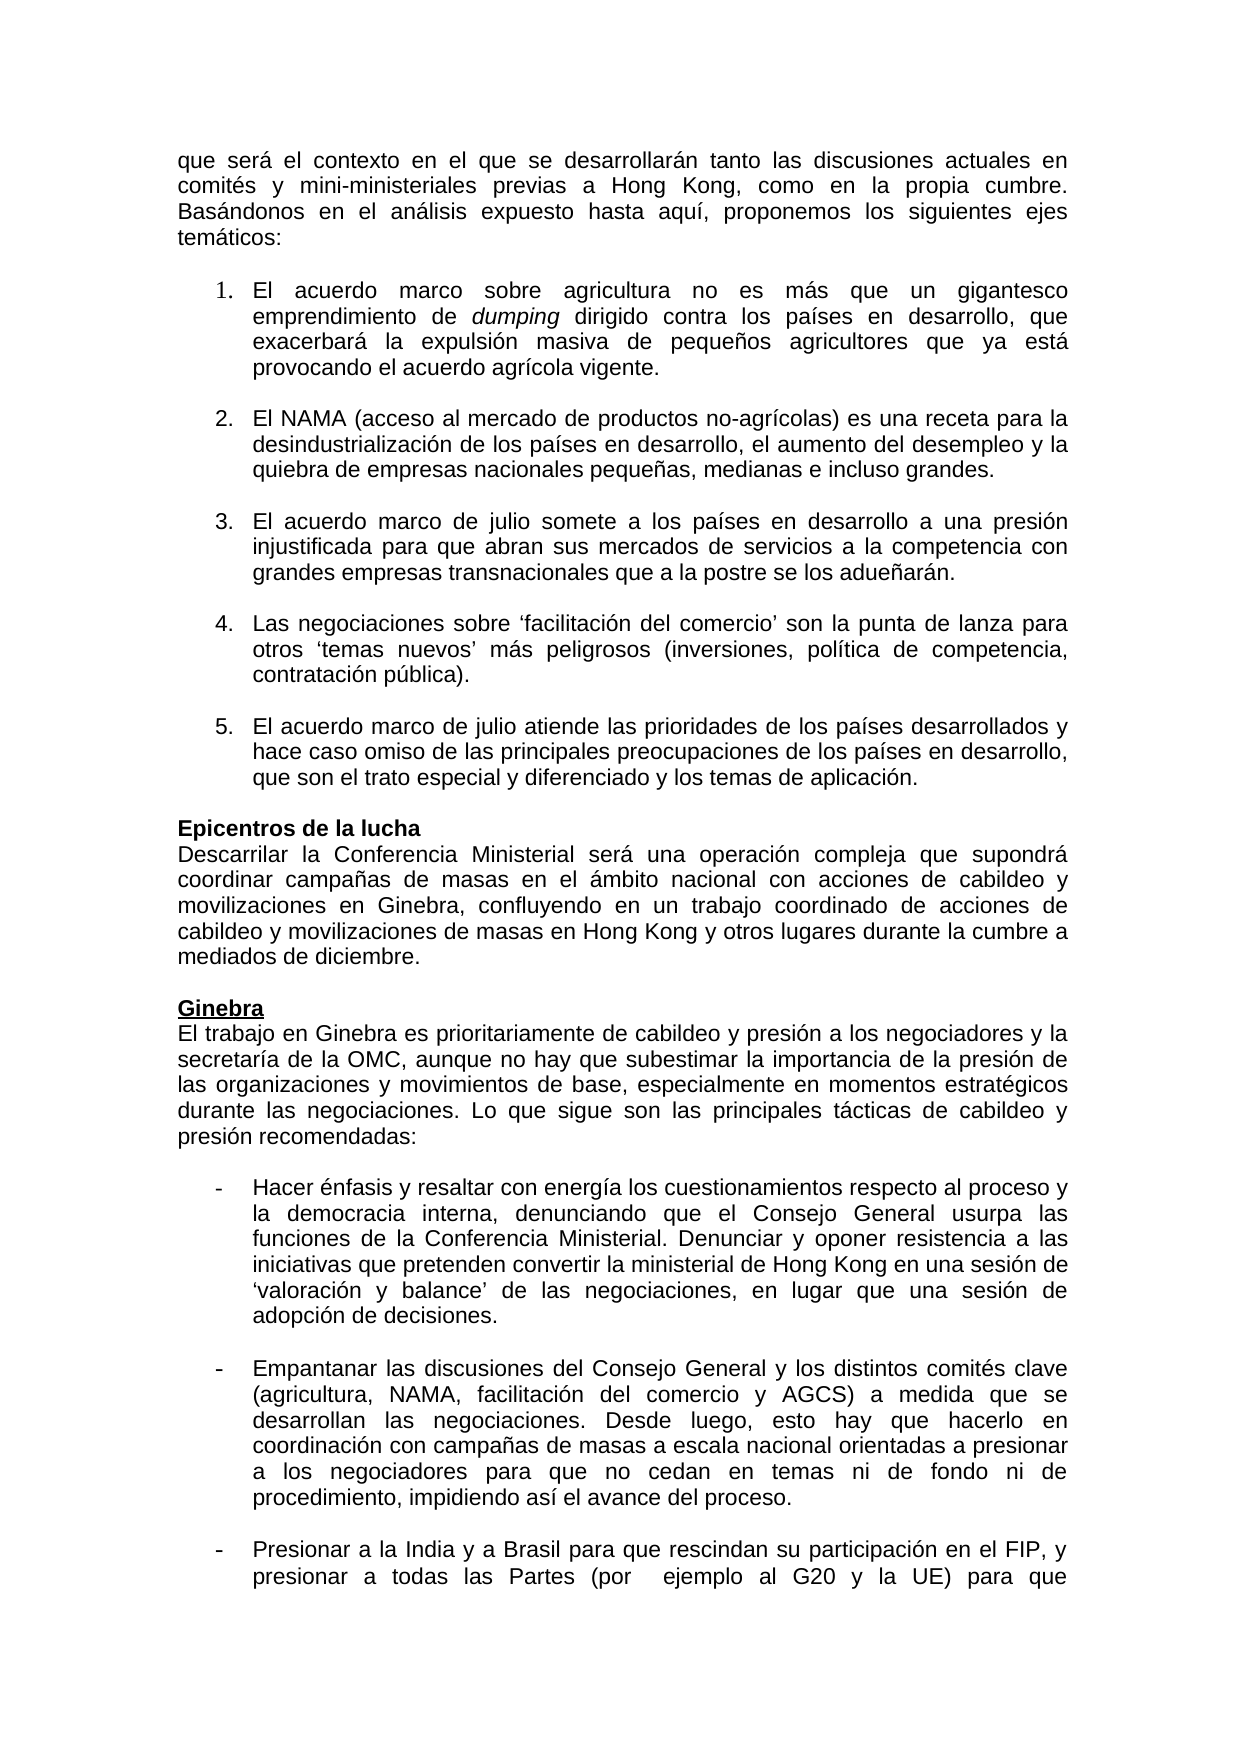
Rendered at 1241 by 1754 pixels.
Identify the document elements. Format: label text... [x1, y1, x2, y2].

list Presionar a la India y a Brasil para que rescindan su participación en el FIP, y presionar a todas las Partes (por ejemplo al G20 y la UE) para que [215, 1536, 1069, 1589]
list El acuerdo marco de julio atiende las prioridades de los países desarrollados y hace caso omiso de las principales preocupaciones de los países en desarrollo, que son el trato especial y diferenciado y los temas de aplicación. [215, 713, 1069, 790]
list Hacer énfasis y resaltar con energía los cuestionamientos respecto al proceso y la democracia interna, denunciando que el Consejo General usurpa las funciones de la Conferencia Ministerial. Denunciar y oponer resistencia a las iniciativas que pretenden convertir la ministerial de Hong Kong en una sesión de ‘valoración y balance’ de las negociaciones, en lugar que una sesión de adopción de decisiones. [215, 1175, 1069, 1328]
subtitle Ginebra [177, 995, 1069, 1021]
text Descarrilar la Conferencia Ministerial será una operación compleja que supondrá coordinar campañas de masas en el ámbito nacional con acciones de cabildeo y movilizaciones en Ginebra, confluyendo en un trabajo coordinado de acciones de cabildeo y movilizaciones de masas en Hong Kong y otros lugares durante la cumbre a mediados de diciembre. [177, 842, 1069, 970]
list El NAMA (acceso al mercado de productos no-agrícolas) es una receta para la desindustrialización de los países en desarrollo, el aumento del desempleo y la quiebra de empresas nacionales pequeñas, medianas e incluso grandes. [215, 406, 1069, 483]
list Empantanar las discusiones del Consejo General y los distintos comités clave (agricultura, NAMA, facilitación del comercio y AGCS) a medida que se desarrollan las negociaciones. Desde luego, esto hay que hacerlo en coordinación con campañas de masas a escala nacional orientadas a presionar a los negociadores para que no cedan en temas ni de fondo ni de procedimiento, impidiendo así el avance del proceso. [215, 1354, 1069, 1510]
list El acuerdo marco de julio somete a los países en desarrollo a una presión injustificada para que abran sus mercados de servicios a la competencia con grandes empresas transnacionales que a la postre se los adueñarán. [215, 508, 1069, 585]
text que será el contexto en el que se desarrollarán tanto las discusiones actuales en comités y mini-ministeriales previas a Hong Kong, como en la propia cumbre. Basándonos en el análisis expuesto hasta aquí, proponemos los siguientes ejes temáticos: [177, 148, 1069, 250]
text Epicentros de la lucha [177, 816, 1069, 842]
text El trabajo en Ginebra es prioritariamente de cabildeo y presión a los negociadores y la secretaría de la OMC, aunque no hay que subestimar la importancia de la presión de las organizaciones y movimientos de base, especialmente en momentos estratégicos durante las negociaciones. Lo que sigue son las principales tácticas de cabildeo y presión recomendadas: [177, 1021, 1069, 1149]
list El acuerdo marco sobre agricultura no es más que un gigantesco emprendimiento de dumping dirigido contra los países en desarrollo, que exacerbará la expulsión masiva de pequeños agricultores que ya está provocando el acuerdo agrícola vigente. [215, 276, 1069, 380]
list Las negociaciones sobre ‘facilitación del comercio’ son la punta de lanza para otros ‘temas nuevos’ más peligrosos (inversiones, política de competencia, contratación pública). [215, 611, 1069, 688]
